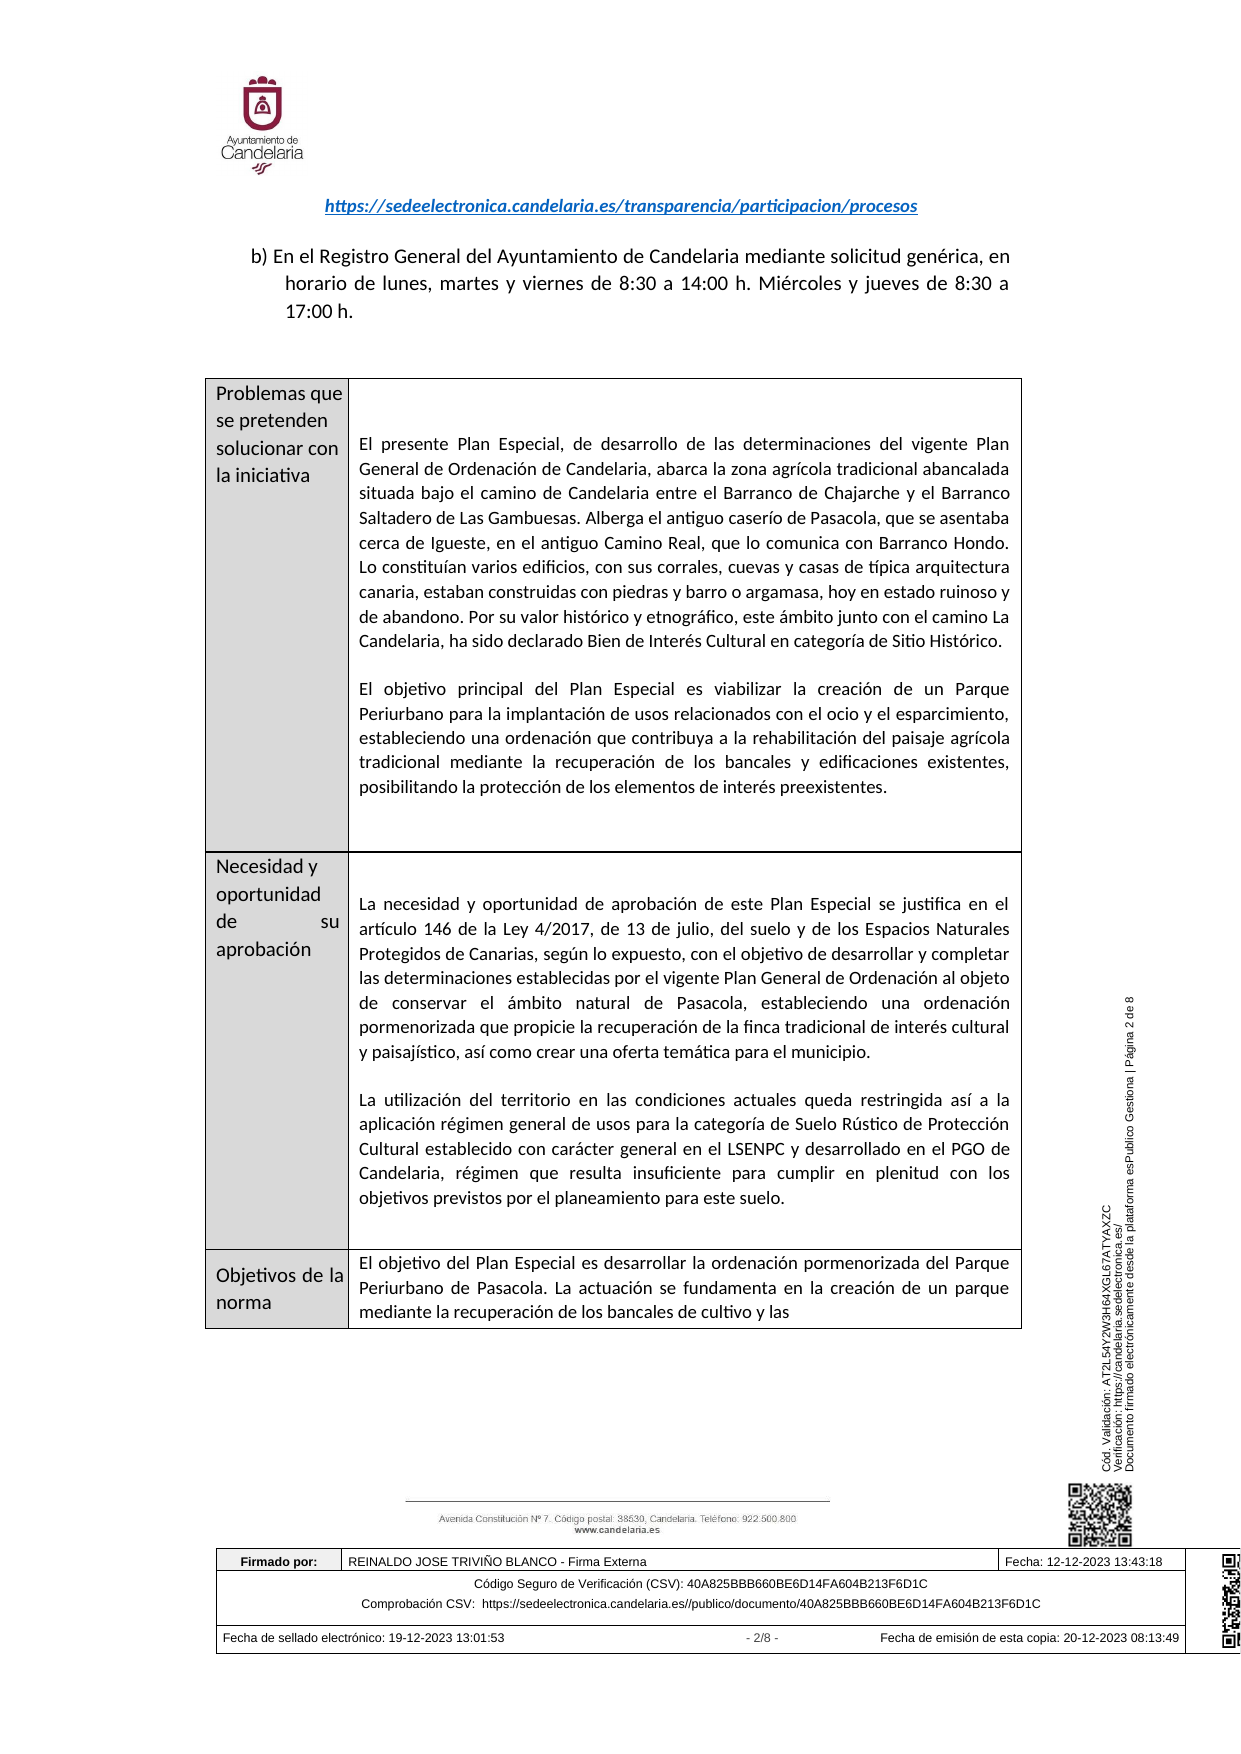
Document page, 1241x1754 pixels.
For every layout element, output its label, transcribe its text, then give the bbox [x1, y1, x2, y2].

table_header El presente Plan Especial, de desarrollo de las determinaciones del vigente Plan General de Ordenación de Candelaria, abarca la zona agrícola tradicional abancalada situada bajo el camino de Candelaria entre el Barranco de Chajarche y el Barranco Saltadero de Las Gambuesas. Alberga el antiguo caserío de Pasacola, que se asentaba cerca de Igueste, en el antiguo Camino Real, que lo comunica con Barranco Hondo. Lo constituían varios edificios, con sus corrales, cuevas y casas de típica arquitectura canaria, estaban construidas con piedras y barro o argamasa, hoy en estado ruinoso y de abandono. Por su valor histórico y etnográfico, este ámbito junto con el camino La Candelaria, ha sido declarado Bien de Interés Cultural en categoría de Sitio Histórico. El objetivo principal del Plan Especial es viabilizar la creación de un Parque Periurbano para la implantación de usos relacionados con el ocio y el esparcimiento, estableciendo una ordenación que contribuya a la rehabilitación del paisaje agrícola tradicional mediante la recuperación de los bancales y edificaciones existentes, posibilitando la protección de los elementos de interés preexistentes. [349, 379, 1021, 851]
table_cell Objetivos de la norma [206, 1250, 348, 1328]
table_cell El objetivo del Plan Especial es desarrollar la ordenación pormenorizada del Parque Periurbano de Pasacola. La actuación se fundamenta en la creación de un parque mediante la recuperación de los bancales de cultivo y las [349, 1250, 1021, 1328]
subtitle https://sedeelectronica.candelaria.es/transparencia/participacion/procesos [216, 194, 1028, 217]
table_header Problemas que se pretenden solucionar con la iniciativa [206, 379, 348, 851]
table_cell Necesidad y oportunidad de su aprobación [206, 853, 348, 1249]
text b) En el Registro General del Ayuntamiento de Candelaria mediante solicitud genérica, en horario de lunes, martes y viernes de 8:30 a 14:00 h. Miércoles y jueves de 8:30 a 17:00 h. [251, 243, 1011, 323]
table_cell La necesidad y oportunidad de aprobación de este Plan Especial se justifica en el artículo 146 de la Ley 4/2017, de 13 de julio, del suelo y de los Espacios Naturales Protegidos de Canarias, según lo expuesto, con el objetivo de desarrollar y completar las determinaciones establecidas por el vigente Plan General de Ordenación al objeto de conservar el ámbito natural de Pasacola, estableciendo una ordenación pormenorizada que propicie la recuperación de la finca tradicional de interés cultural y paisajístico, así como crear una oferta temática para el municipio. La utilización del territorio en las condiciones actuales queda restringida así a la aplicación régimen general de usos para la categoría de Suelo Rústico de Protección Cultural establecido con carácter general en el LSENPC y desarrollado en el PGO de Candelaria, régimen que resulta insuficiente para cumplir en plenitud con los objetivos previstos por el planeamiento para este suelo. [349, 853, 1021, 1249]
